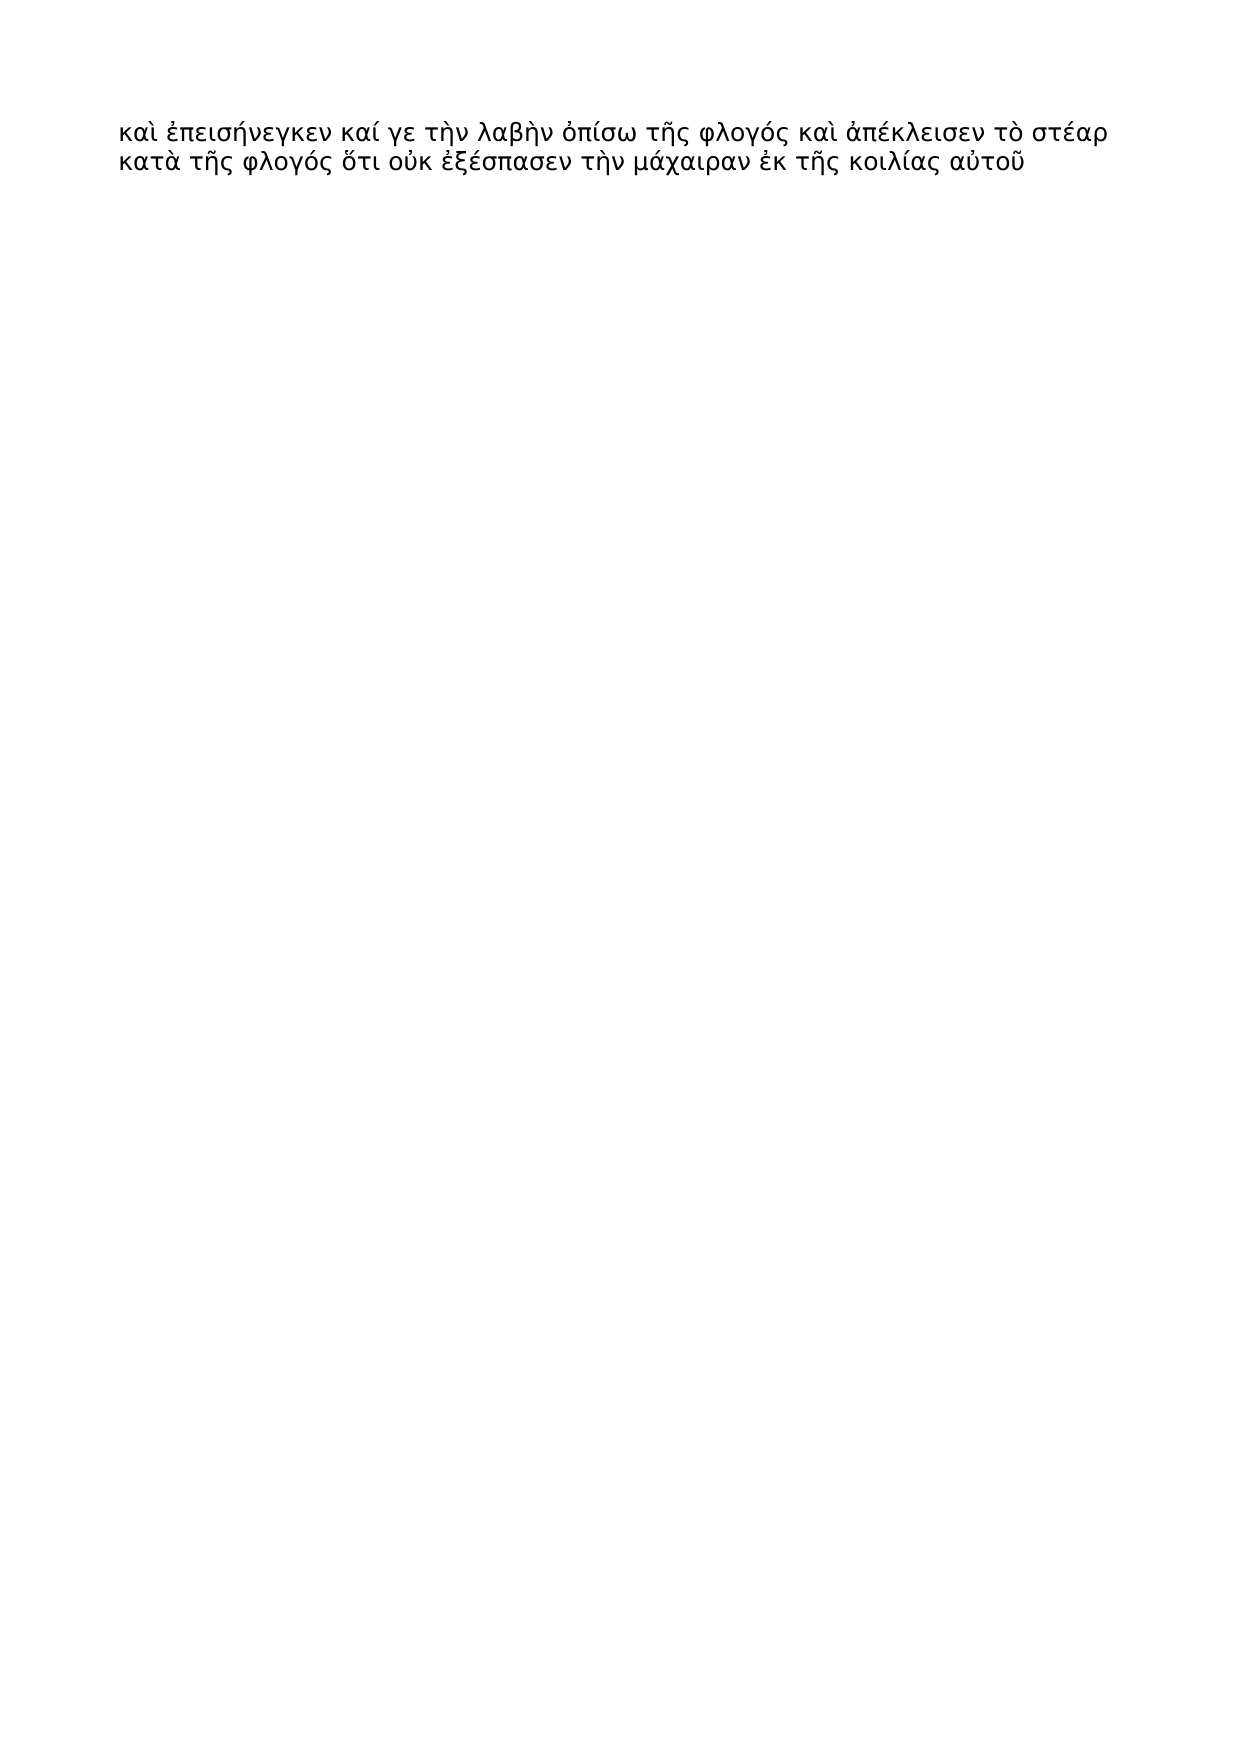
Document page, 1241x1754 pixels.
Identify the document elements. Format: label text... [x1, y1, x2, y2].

text καὶ ἐπεισήνεγκεν καί γε τὴν λαβὴν ὀπίσω τῆς φλογός καὶ ἀπέκλεισεν τὸ στέαρ κατὰ τῆς φλογός ὅτι οὐκ ἐξέσπασεν τὴν μάχαιραν ἐκ τῆς κοιλίας αὐτοῦ [118, 118, 1122, 176]
